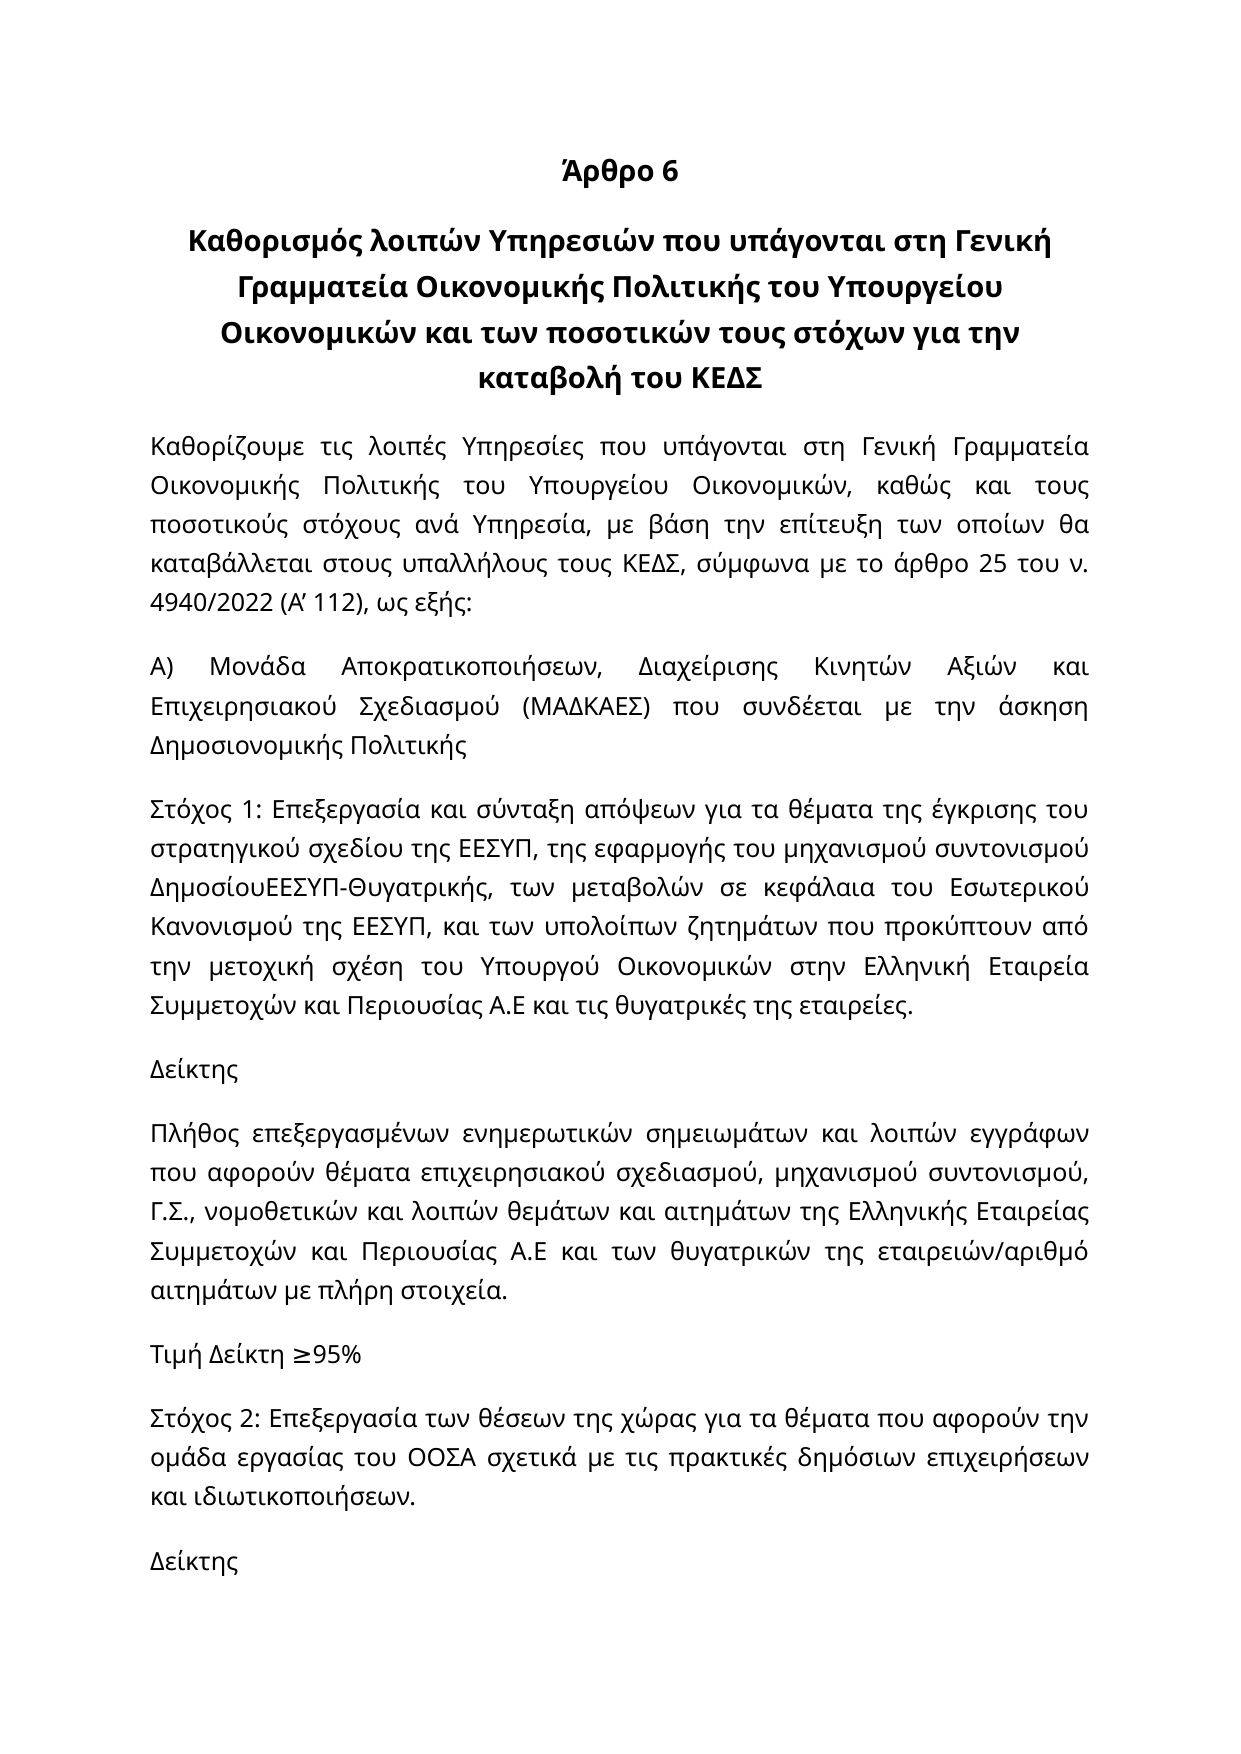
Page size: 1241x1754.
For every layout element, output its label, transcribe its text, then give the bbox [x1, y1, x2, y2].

subtitle Καθορισμός λοιπών Υπηρεσιών που υπάγονται στη Γενική Γραμματεία Οικονομικής Πολιτικής του Υπουργείου Οικονομικών και των ποσοτικών τους στόχων για την καταβολή του ΚΕΔΣ [150, 221, 1090, 397]
text Δείκτης [150, 1051, 1090, 1086]
text Τιμή Δείκτη ≥95% [150, 1336, 1090, 1371]
subtitle Άρθρο 6 [150, 150, 1090, 190]
text Α) Μονάδα Αποκρατικοποιήσεων, Διαχείρισης Κινητών Αξιών και Επιχειρησιακού Σχεδιασμού (ΜΑΔΚΑΕΣ) που συνδέεται με την άσκηση Δημοσιονομικής Πολιτικής [150, 649, 1090, 761]
text Στόχος 1: Επεξεργασία και σύνταξη απόψεων για τα θέματα της έγκρισης του στρατηγικού σχεδίου της ΕΕΣΥΠ, της εφαρμογής του μηχανισμού συντονισμού ΔημοσίουΕΕΣΥΠ-Θυγατρικής, των μεταβολών σε κεφάλαια του Εσωτερικού Κανονισμού της ΕΕΣΥΠ, και των υπολοίπων ζητημάτων που προκύπτουν από την μετοχική σχέση του Υπουργού Οικονομικών στην Ελληνική Εταιρεία Συμμετοχών και Περιουσίας Α.Ε και τις θυγατρικές της εταιρείες. [150, 791, 1090, 1021]
text Δείκτης [150, 1543, 1090, 1577]
text Πλήθος επεξεργασμένων ενημερωτικών σημειωμάτων και λοιπών εγγράφων που αφορούν θέματα επιχειρησιακού σχεδιασμού, μηχανισμού συντονισμού, Γ.Σ., νομοθετικών και λοιπών θεμάτων και αιτημάτων της Ελληνικής Εταιρείας Συμμετοχών και Περιουσίας Α.Ε και των θυγατρικών της εταιρειών/αριθμό αιτημάτων με πλήρη στοιχεία. [150, 1116, 1090, 1306]
text Στόχος 2: Επεξεργασία των θέσεων της χώρας για τα θέματα που αφορούν την ομάδα εργασίας του ΟΟΣΑ σχετικά με τις πρακτικές δημόσιων επιχειρήσεων και ιδιωτικοποιήσεων. [150, 1401, 1090, 1513]
text Καθορίζουμε τις λοιπές Υπηρεσίες που υπάγονται στη Γενική Γραμματεία Οικονομικής Πολιτικής του Υπουργείου Οικονομικών, καθώς και τους ποσοτικούς στόχους ανά Υπηρεσία, με βάση την επίτευξη των οποίων θα καταβάλλεται στους υπαλλήλους τους ΚΕΔΣ, σύμφωνα με το άρθρο 25 του ν. 4940/2022 (Α’ 112), ως εξής: [150, 428, 1090, 619]
